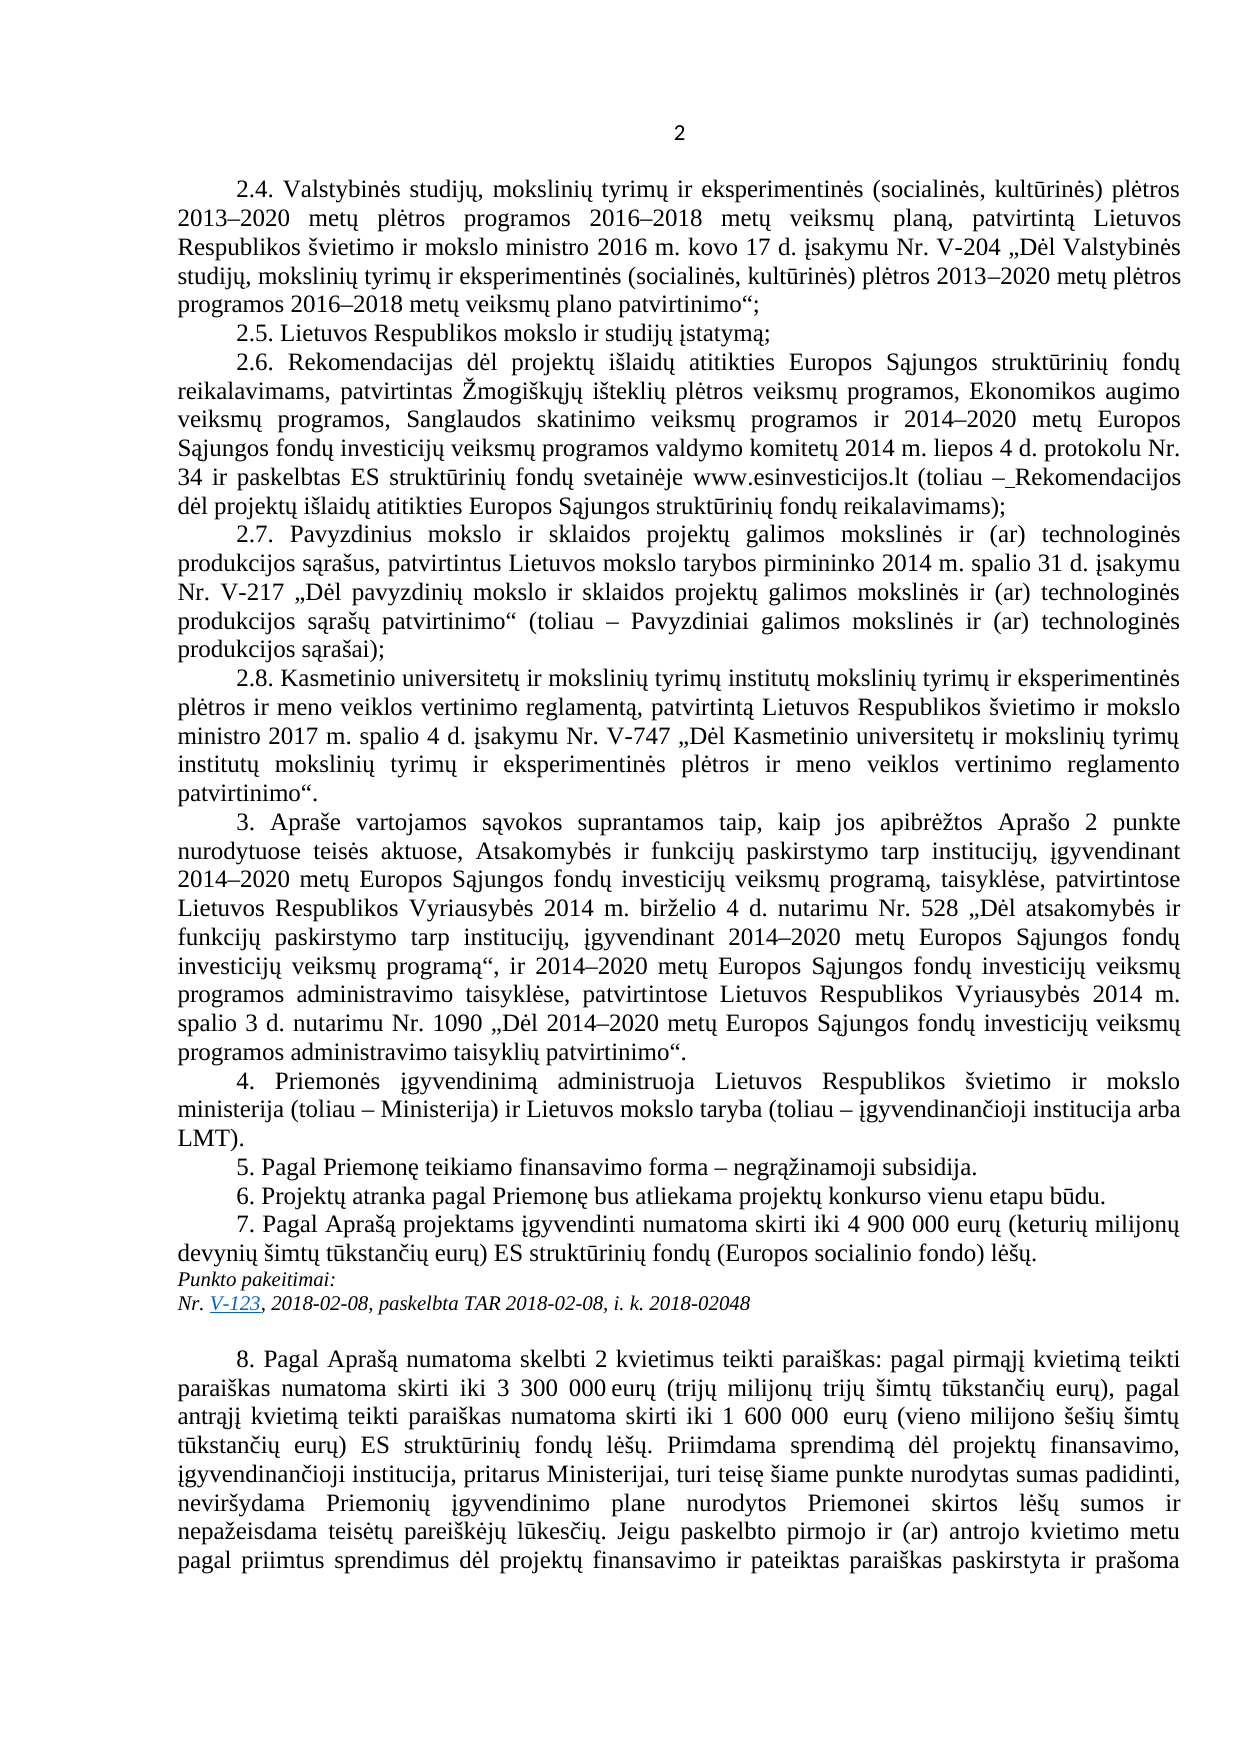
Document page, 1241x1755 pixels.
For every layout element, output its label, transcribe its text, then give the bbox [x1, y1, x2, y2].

text 6. Projektų atranka pagal Priemonę bus atliekama projektų konkurso vienu etapu būdu. [177, 1181, 1181, 1209]
text 2.7. Pavyzdinius mokslo ir sklaidos projektų galimos mokslinės ir (ar) technologinės produkcijos sąrašus, patvirtintus Lietuvos mokslo tarybos pirmininko 2014 m. spalio 31 d. įsakymu Nr. V-217 „Dėl pavyzdinių mokslo ir sklaidos projektų galimos mokslinės ir (ar) technologinės produkcijos sąrašų patvirtinimo“ (toliau – Pavyzdiniai galimos mokslinės ir (ar) technologinės produkcijos sąrašai); [177, 519, 1181, 663]
text 2.8. Kasmetinio universitetų ir mokslinių tyrimų institutų mokslinių tyrimų ir eksperimentinės plėtros ir meno veiklos vertinimo reglamentą, patvirtintą Lietuvos Respublikos švietimo ir mokslo ministro 2017 m. spalio 4 d. įsakymu Nr. V-747 „Dėl Kasmetinio universitetų ir mokslinių tyrimų institutų mokslinių tyrimų ir eksperimentinės plėtros ir meno veiklos vertinimo reglamento patvirtinimo“. [177, 663, 1181, 807]
text 4. Priemonės įgyvendinimą administruoja Lietuvos Respublikos švietimo ir mokslo ministerija (toliau – Ministerija) ir Lietuvos mokslo taryba (toliau – įgyvendinančioji institucija arba LMT). [177, 1066, 1181, 1152]
text Nr. V-123, 2018-02-08, paskelbta TAR 2018-02-08, i. k. 2018-02048 [177, 1291, 1181, 1315]
text Punkto pakeitimai: [177, 1267, 1181, 1291]
text 7. Pagal Aprašą projektams įgyvendinti numatoma skirti iki 4 900 000 eurų (keturių milijonų devynių šimtų tūkstančių eurų) ES struktūrinių fondų (Europos socialinio fondo) lėšų. [177, 1209, 1181, 1267]
text 8. Pagal Aprašą numatoma skelbti 2 kvietimus teikti paraiškas: pagal pirmąjį kvietimą teikti paraiškas numatoma skirti iki 3 300 000 eurų (trijų milijonų trijų šimtų tūkstančių eurų), pagal antrąjį kvietimą teikti paraiškas numatoma skirti iki 1 600 000 eurų (vieno milijono šešių šimtų tūkstančių eurų) ES struktūrinių fondų lėšų. Priimdama sprendimą dėl projektų finansavimo, įgyvendinančioji institucija, pritarus Ministerijai, turi teisę šiame punkte nurodytas sumas padidinti, neviršydama Priemonių įgyvendinimo plane nurodytos Priemonei skirtos lėšų sumos ir nepažeisdama teisėtų pareiškėjų lūkesčių. Jeigu paskelbto pirmojo ir (ar) antrojo kvietimo metu pagal priimtus sprendimus dėl projektų finansavimo ir pateiktas paraiškas paskirstyta ir prašoma [177, 1344, 1181, 1574]
text 5. Pagal Priemonę teikiamo finansavimo forma – negrąžinamoji subsidija. [177, 1152, 1181, 1181]
text 3. Apraše vartojamos sąvokos suprantamos taip, kaip jos apibrėžtos Aprašo 2 punkte nurodytuose teisės aktuose, Atsakomybės ir funkcijų paskirstymo tarp institucijų, įgyvendinant 2014–2020 metų Europos Sąjungos fondų investicijų veiksmų programą, taisyklėse, patvirtintose Lietuvos Respublikos Vyriausybės 2014 m. birželio 4 d. nutarimu Nr. 528 „Dėl atsakomybės ir funkcijų paskirstymo tarp institucijų, įgyvendinant 2014–2020 metų Europos Sąjungos fondų investicijų veiksmų programą“, ir 2014–2020 metų Europos Sąjungos fondų investicijų veiksmų programos administravimo taisyklėse, patvirtintose Lietuvos Respublikos Vyriausybės 2014 m. spalio 3 d. nutarimu Nr. 1090 „Dėl 2014–2020 metų Europos Sąjungos fondų investicijų veiksmų programos administravimo taisyklių patvirtinimo“. [177, 807, 1181, 1066]
text 2.5. Lietuvos Respublikos mokslo ir studijų įstatymą; [177, 318, 1181, 347]
text 2.4. Valstybinės studijų, mokslinių tyrimų ir eksperimentinės (socialinės, kultūrinės) plėtros 2013–2020 metų plėtros programos 2016–2018 metų veiksmų planą, patvirtintą Lietuvos Respublikos švietimo ir mokslo ministro 2016 m. kovo 17 d. įsakymu Nr. V-204 „Dėl Valstybinės studijų, mokslinių tyrimų ir eksperimentinės (socialinės, kultūrinės) plėtros 2013–2020 metų plėtros programos 2016–2018 metų veiksmų plano patvirtinimo“; [177, 174, 1181, 318]
text 2.6. Rekomendacijas dėl projektų išlaidų atitikties Europos Sąjungos struktūrinių fondų reikalavimams, patvirtintas Žmogiškųjų išteklių plėtros veiksmų programos, Ekonomikos augimo veiksmų programos, Sanglaudos skatinimo veiksmų programos ir 2014–2020 metų Europos Sąjungos fondų investicijų veiksmų programos valdymo komitetų 2014 m. liepos 4 d. protokolu Nr. 34 ir paskelbtas ES struktūrinių fondų svetainėje www.esinvesticijos.lt (toliau – Rekomendacijos dėl projektų išlaidų atitikties Europos Sąjungos struktūrinių fondų reikalavimams); [177, 347, 1181, 519]
